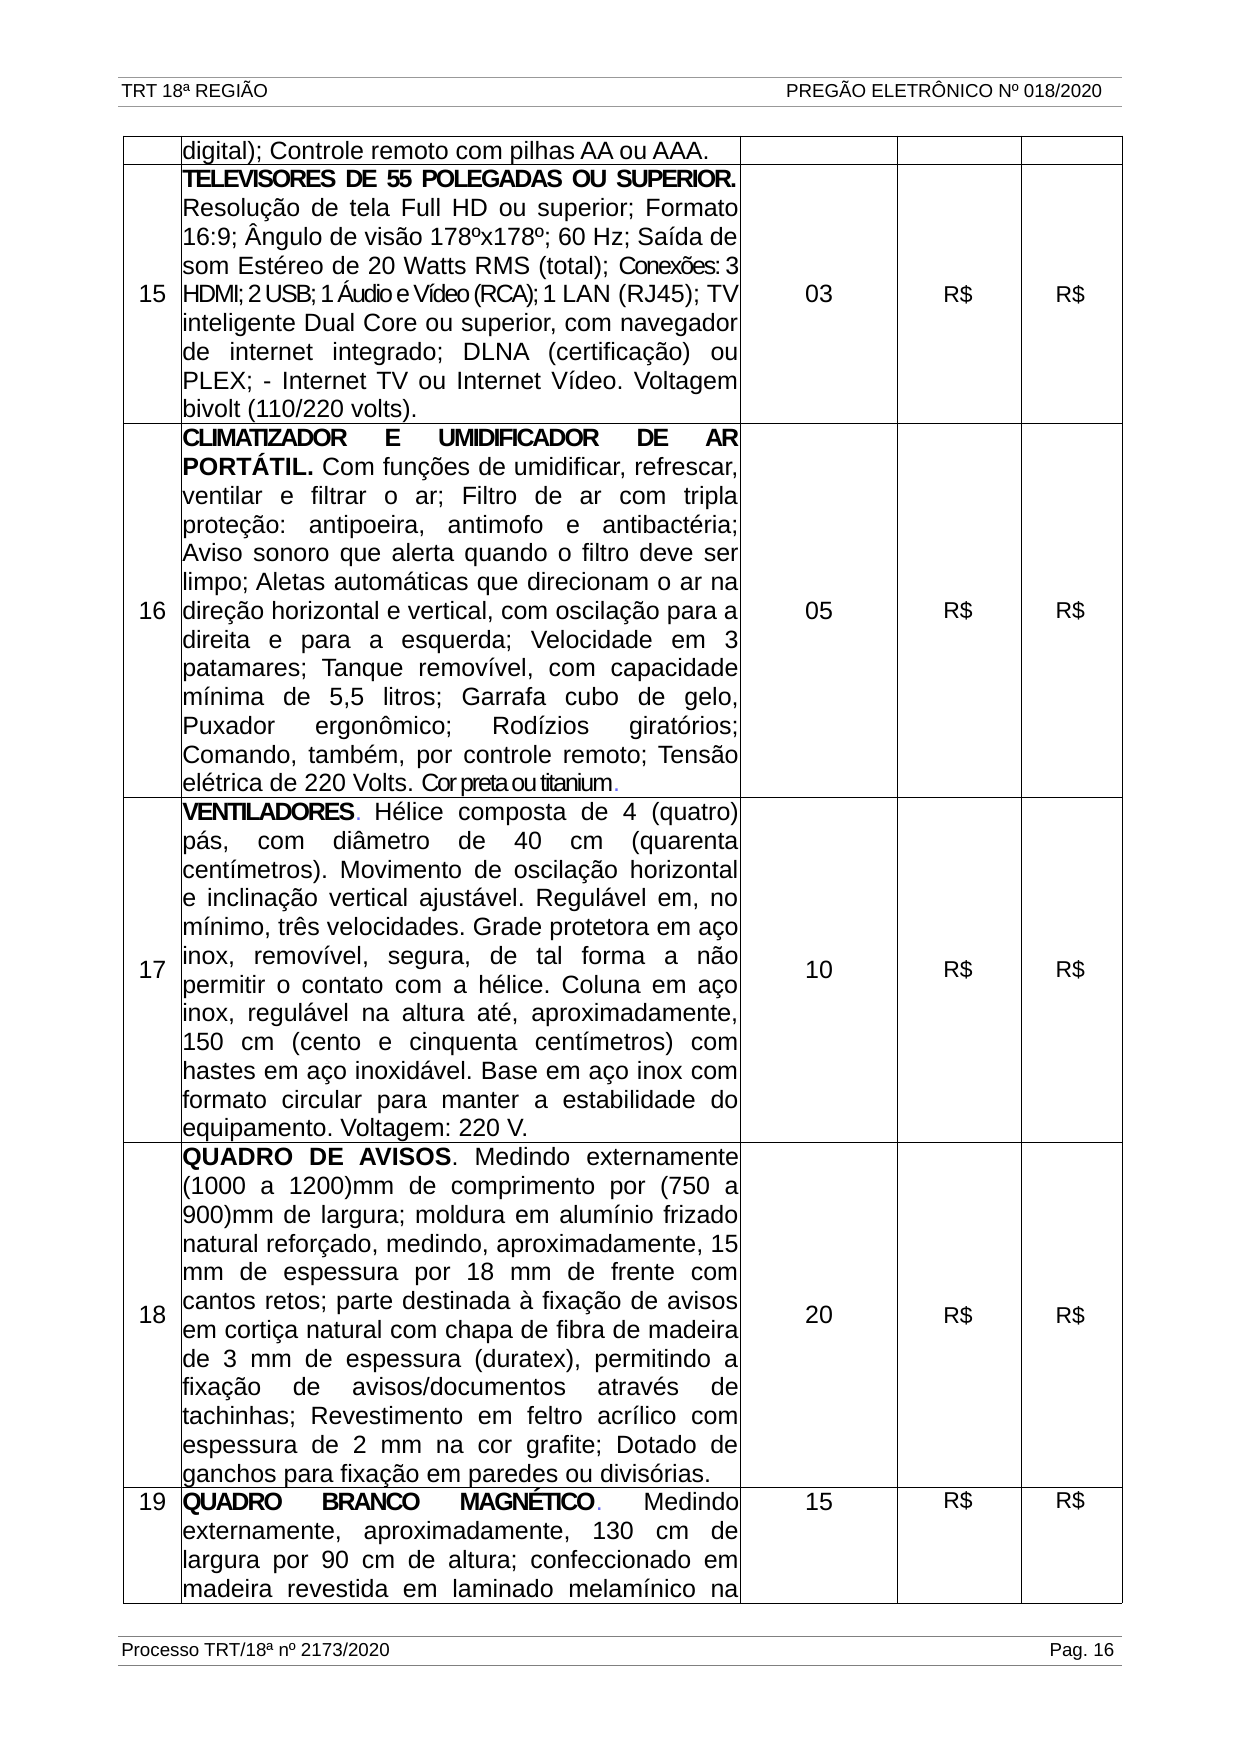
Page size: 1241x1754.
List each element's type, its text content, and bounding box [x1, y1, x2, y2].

table_cell 15 [124, 165, 181, 423]
table_cell [741, 137, 897, 164]
table_cell R$ [1022, 1143, 1122, 1487]
table_cell 15 [741, 1488, 897, 1602]
table_cell [1022, 137, 1122, 164]
table_cell 10 [741, 798, 897, 1142]
table_cell R$ [1022, 1488, 1122, 1602]
table_cell 17 [124, 798, 181, 1142]
table_cell 20 [741, 1143, 897, 1487]
table_cell 03 [741, 165, 897, 423]
table_cell digital); Controle remoto com pilhas AA ou AAA. [182, 137, 740, 164]
table_cell R$ [898, 165, 1021, 423]
table_cell VENTILADORES. Hélice composta de 4 (quatro) pás, com diâmetro de 40 cm (quarenta centímetros). Movimento de oscilação horizontal e inclinação vertical ajustável. Regulável em, no mínimo, três velocidades. Grade protetora em aço inox, removível, segura, de tal forma a não permitir o contato com a hélice. Coluna em aço inox, regulável na altura até, aproximadamente, 150 cm (cento e cinquenta centímetros) com hastes em aço inoxidável. Base em aço inox com formato circular para manter a estabilidade do equipamento. Voltagem: 220 V. [182, 798, 740, 1142]
table_cell 16 [124, 424, 181, 797]
table_cell R$ [898, 798, 1021, 1142]
table_cell R$ [898, 1488, 1021, 1602]
table_cell 18 [124, 1143, 181, 1487]
table_cell QUADRO BRANCO MAGNÉTICO. Medindo externamente, aproximadamente, 130 cm de largura por 90 cm de altura; confeccionado em madeira revestida em laminado melamínico na [182, 1488, 740, 1602]
table_cell [124, 137, 181, 164]
table_cell [898, 137, 1021, 164]
table_cell R$ [898, 1143, 1021, 1487]
table_cell R$ [1022, 424, 1122, 797]
table_cell R$ [898, 424, 1021, 797]
table_cell 05 [741, 424, 897, 797]
table_cell R$ [1022, 798, 1122, 1142]
table_cell TELEVISORES DE 55 POLEGADAS OU SUPERIOR. Resolução de tela Full HD ou superior; Formato 16:9; Ângulo de visão 178ºx178º; 60 Hz; Saída de som Estéreo de 20 Watts RMS (total); Conexões: 3 HDMI; 2 USB; 1 Áudio e Vídeo (RCA); 1 LAN (RJ45); TV inteligente Dual Core ou superior, com navegador de internet integrado; DLNA (certificação) ou PLEX; - Internet TV ou Internet Vídeo. Voltagem bivolt (110/220 volts). [182, 165, 740, 423]
table_cell R$ [1022, 165, 1122, 423]
table_cell QUADRO DE AVISOS. Medindo externamente (1000 a 1200)mm de comprimento por (750 a 900)mm de largura; moldura em alumínio frizado natural reforçado, medindo, aproximadamente, 15 mm de espessura por 18 mm de frente com cantos retos; parte destinada à fixação de avisos em cortiça natural com chapa de fibra de madeira de 3 mm de espessura (duratex), permitindo a fixação de avisos/documentos através de tachinhas; Revestimento em feltro acrílico com espessura de 2 mm na cor grafite; Dotado de ganchos para fixação em paredes ou divisórias. [182, 1143, 740, 1487]
table_cell 19 [124, 1488, 181, 1602]
table_cell CLIMATIZADOR E UMIDIFICADOR DE AR PORTÁTIL. Com funções de umidificar, refrescar, ventilar e filtrar o ar; Filtro de ar com tripla proteção: antipoeira, antimofo e antibactéria; Aviso sonoro que alerta quando o filtro deve ser limpo; Aletas automáticas que direcionam o ar na direção horizontal e vertical, com oscilação para a direita e para a esquerda; Velocidade em 3 patamares; Tanque removível, com capacidade mínima de 5,5 litros; Garrafa cubo de gelo, Puxador ergonômico; Rodízios giratórios; Comando, também, por controle remoto; Tensão elétrica de 220 Volts. Cor preta ou titanium. [182, 424, 740, 797]
